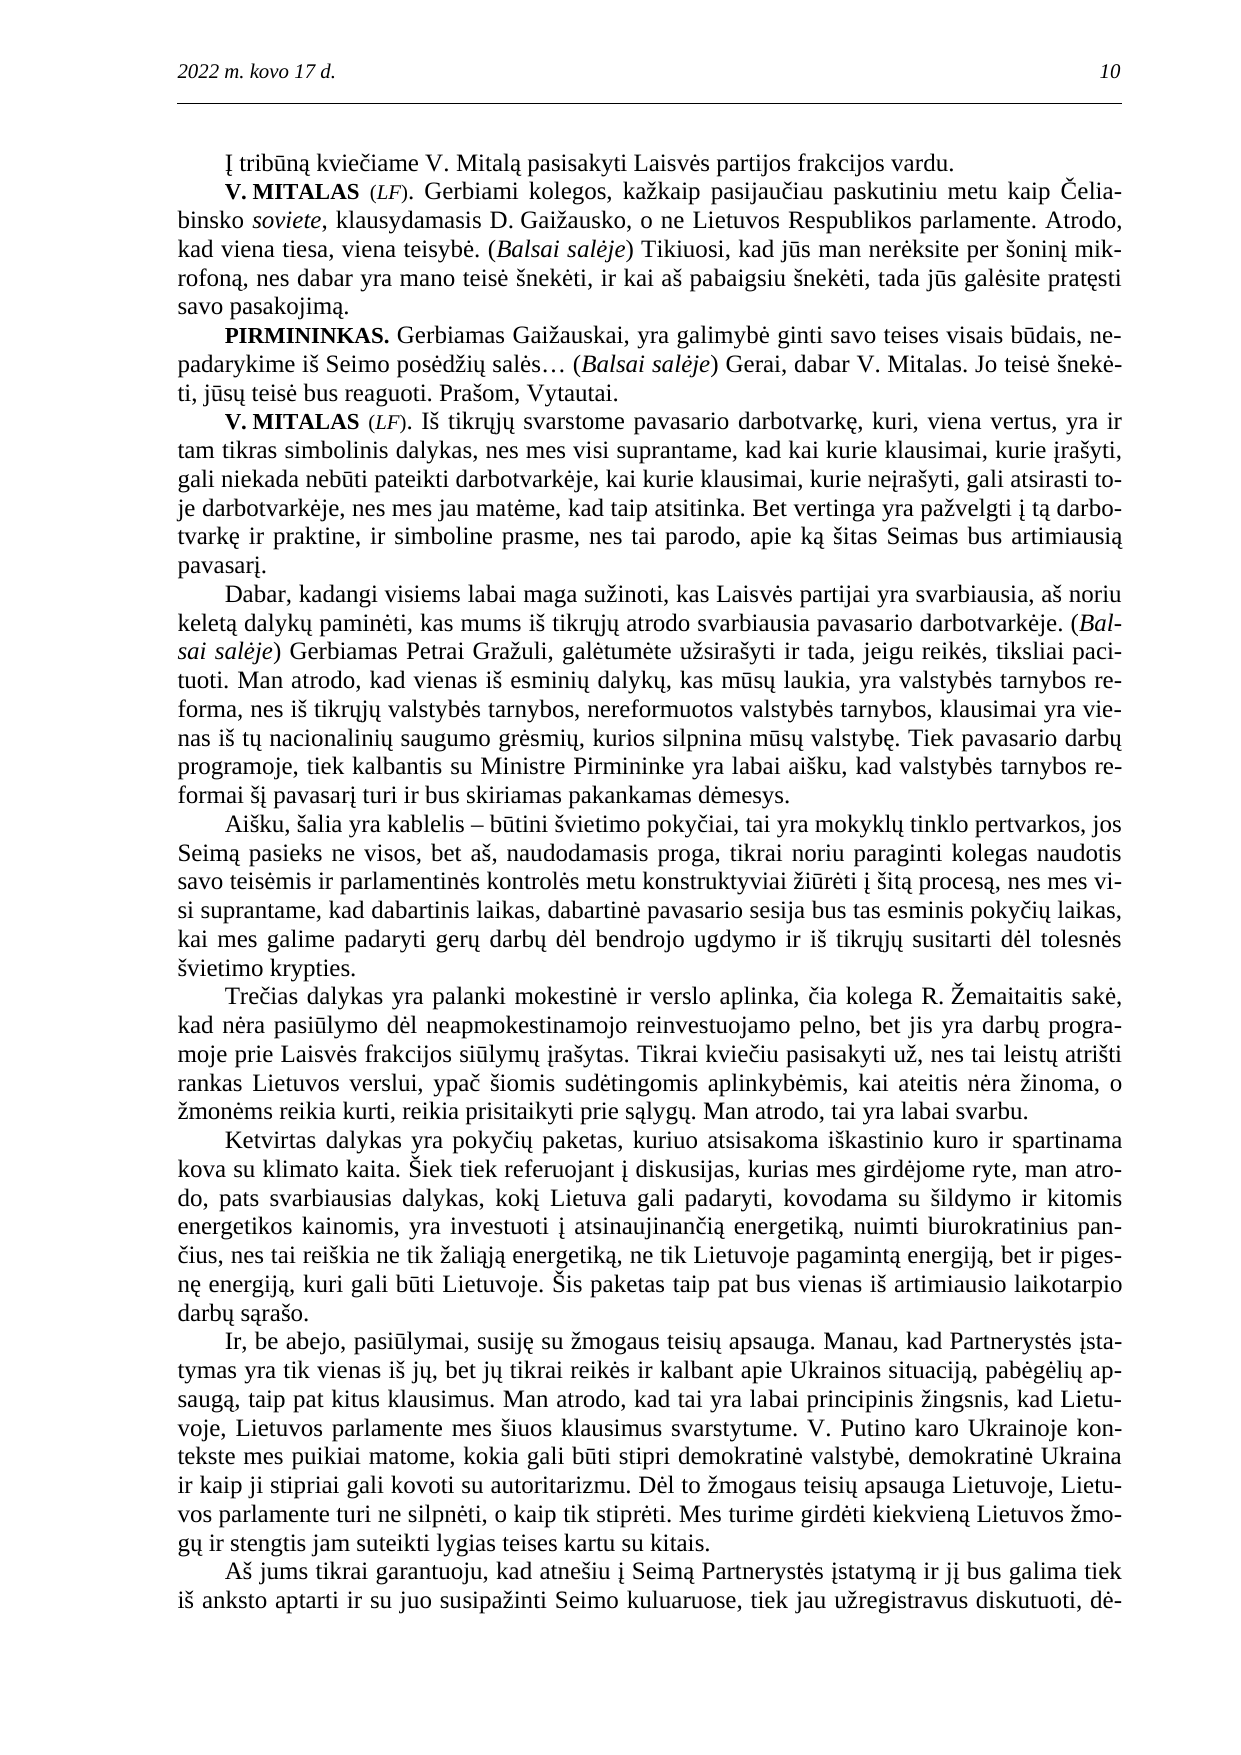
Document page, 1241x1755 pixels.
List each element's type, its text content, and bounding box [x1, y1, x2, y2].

text Aiš­ku, ša­lia yra kab­le­lis – bū­ti­ni švie­ti­mo po­ky­čiai, tai yra mo­kyk­lų tin­klo per­tvar­kos, jos Sei­mą pa­sieks ne vi­sos, bet aš, nau­do­da­ma­sis pro­ga, tik­rai no­riu pa­ra­gin­ti ko­le­gas nau­do­tis sa­vo tei­sė­mis ir par­la­men­ti­nės kon­tro­lės me­tu kon­struk­ty­viai žiū­rė­ti į ši­tą pro­ce­są, nes mes vi­si su­pran­ta­me, kad da­bar­ti­nis lai­kas, da­bar­ti­nė pa­va­sa­rio se­si­ja bus tas es­mi­nis po­ky­čių lai­kas, kai mes ga­li­me pa­da­ry­ti ge­rų dar­bų dėl ben­dro­jo ug­dy­mo ir iš tik­rų­jų su­si­tar­ti dėl to­les­nės švie­ti­mo kryp­ties. [177, 809, 1122, 981]
text Ir, be abe­jo, pa­siū­ly­mai, su­si­ję su žmo­gaus tei­sių ap­sau­ga. Ma­nau, kad Part­ne­rys­tės įsta­ty­mas yra tik vie­nas iš jų, bet jų tik­rai rei­kės ir kal­bant apie Uk­rai­nos si­tu­a­ci­ją, pa­bė­gė­lių ap­sau­gą, taip pat ki­tus klau­si­mus. Man at­ro­do, kad tai yra la­bai prin­ci­pi­nis žings­nis, kad Lie­tu­vo­je, Lie­tu­vos par­la­men­te mes šiuos klau­si­mus svars­ty­tu­me. V. Pu­ti­no ka­ro Uk­rai­no­je kon­teks­te mes pui­kiai ma­to­me, ko­kia ga­li bū­ti stip­ri de­mo­kra­tinė vals­ty­bė, de­mo­kra­tinė Uk­rai­na ir kaip ji stip­riai ga­li ko­vo­ti su au­to­ri­ta­riz­mu. Dėl to žmo­gaus tei­sių ap­sau­ga Lie­tu­vo­je, Lie­tu­vos par­la­men­te tu­ri ne sil­pnė­ti, o kaip tik stip­rė­ti. Mes tu­ri­me gir­dė­ti kiek­vie­ną Lie­tu­vos žmo­gų ir steng­tis jam su­teik­ti ly­gias tei­ses kar­tu su ki­tais. [177, 1326, 1122, 1556]
text PIRMININKAS. Ger­bia­mas Gai­žaus­kai, yra ga­li­my­bė gin­ti sa­vo tei­ses vi­sais bū­dais, ne­pa­da­ry­ki­me iš Sei­mo po­sė­džių sa­lės… (Bal­sai sa­lė­je) Ge­rai, da­bar V. Mi­ta­las. Jo tei­sė šne­kė­ti, jū­sų tei­sė bus re­a­guo­ti. Pra­šom, Vy­tau­tai. [177, 320, 1122, 406]
text Į tri­bū­ną kvie­čia­me V. Mi­ta­lą pa­si­sa­ky­ti Lais­vės par­ti­jos frak­ci­jos var­du. [177, 148, 1122, 176]
text Ket­vir­tas da­ly­kas yra po­ky­čių pa­ke­tas, ku­riuo at­si­sa­ko­ma iš­kas­ti­nio ku­ro ir spar­ti­na­ma ko­va su kli­ma­to kai­ta. Šiek tiek re­fe­ruo­jant į dis­ku­si­jas, ku­rias mes gir­dė­jo­me ry­te, man at­ro­do, pats svar­biau­sias da­ly­kas, ko­kį Lie­tu­va ga­li pa­da­ry­ti, ko­vo­da­ma su šil­dy­mo ir ki­to­mis ener­ge­ti­kos kai­no­mis, yra in­ves­tuo­ti į at­si­nau­ji­nan­čią ener­ge­ti­ką, nuim­ti biu­ro­kratinius pan­čius, nes tai reiš­kia ne tik ža­li­ą­ją ener­ge­ti­ką, ne tik Lie­tu­vo­je pa­ga­min­tą ener­gi­ją, bet ir pi­ges­nę ener­gi­ją, ku­ri ga­li bū­ti Lie­tu­vo­je. Šis pa­ke­tas taip pat bus vie­nas iš ar­ti­miau­sio lai­ko­tar­pio dar­bų są­ra­šo. [177, 1125, 1122, 1326]
text V. MITALAS (LF). Ger­bia­mi ko­le­gos, kaž­kaip pa­si­jau­čiau pas­ku­ti­niu me­tu kaip Če­lia­bins­ko so­vie­te, klau­sy­da­ma­sis D. Gai­žaus­ko, o ne Lie­tu­vos Res­pub­li­kos par­la­men­te. At­ro­do, kad vie­na tie­sa, vie­na tei­sy­bė. (Bal­sai sa­lė­je) Ti­kiuo­si, kad jūs man ne­rėk­si­te per šo­ni­nį mik­ro­fo­ną, nes da­bar yra ma­no tei­sė šne­kė­ti, ir kai aš pa­baig­siu šne­kė­ti, ta­da jūs ga­lė­si­te pra­tęs­ti sa­vo pa­sa­ko­ji­mą. [177, 176, 1122, 320]
text Tre­čias da­ly­kas yra pa­lan­ki mo­kes­ti­nė ir ver­slo ap­lin­ka, čia ko­le­ga R. Že­mai­tai­tis sa­kė, kad nė­ra pa­siū­ly­mo dėl ne­ap­mo­kes­ti­na­mo­jo rein­ves­tuo­ja­mo pel­no, bet jis yra dar­bų pro­gra­mo­je prie Lais­vės frak­ci­jos siū­ly­mų įra­šy­tas. Tik­rai kvie­čiu pa­si­sa­ky­ti už, nes tai leis­tų at­riš­ti ran­kas Lie­tu­vos ver­slui, ypač šio­mis su­dė­tin­go­mis ap­lin­ky­bė­mis, kai at­ei­tis nė­ra ži­no­ma, o žmo­nėms rei­kia kur­ti, rei­kia pri­si­tai­ky­ti prie są­ly­gų. Man at­ro­do, tai yra la­bai svar­bu. [177, 981, 1122, 1125]
text Aš jums tik­rai ga­ran­tuo­ju, kad at­ne­šiu į Sei­mą Part­ne­rys­tės įsta­ty­mą ir jį bus ga­li­ma tiek iš anks­to ap­tar­ti ir su juo su­si­pa­žin­ti Sei­mo ku­lu­a­ruo­se, tiek jau už­re­gist­ra­vus dis­ku­tuo­ti, dė­ [177, 1556, 1122, 1614]
text Da­bar, ka­dan­gi vi­siems la­bai ma­ga su­ži­no­ti, kas Lais­vės par­ti­jai yra svar­biau­sia, aš no­riu ke­le­tą da­ly­kų pa­mi­nė­ti, kas mums iš tik­rų­jų at­ro­do svar­biau­sia pa­va­sa­rio dar­bo­tvarkėje. (Bal­sai sa­lė­je) Ger­bia­mas Pet­rai Gra­žu­li, ga­lė­tu­mė­te už­si­ra­šy­ti ir ta­da, jei­gu rei­kės, tiks­liai pa­ci­tuo­ti. Man at­ro­do, kad vie­nas iš es­mi­nių da­ly­kų, kas mū­sų lau­kia, yra vals­ty­bės tar­ny­bos re­for­ma, nes iš tik­rų­jų vals­ty­bės tar­ny­bos, ne­re­for­muo­tos vals­ty­bės tar­ny­bos, klau­si­mai yra vie­nas iš tų na­cio­na­li­nių sau­gu­mo grės­mių, ku­rios sil­pni­na mū­sų vals­ty­bę. Tiek pa­va­sa­rio dar­bų pro­gra­mo­je, tiek kal­ban­tis su Mi­nist­re Pir­mi­nin­ke yra la­bai aiš­ku, kad vals­ty­bės tar­ny­bos re­for­mai šį pa­va­sa­rį tu­ri ir bus ski­ria­mas pa­kan­ka­mas dė­me­sys. [177, 579, 1122, 809]
text V. MITALAS (LF). Iš tik­rų­jų svars­to­me pa­va­sa­rio dar­bo­tvarkę, ku­ri, vie­na ver­tus, yra ir tam tik­ras sim­bo­li­nis da­ly­kas, nes mes vi­si su­pran­ta­me, kad kai ku­rie klau­si­mai, ku­rie įra­šy­ti, ga­li nie­ka­da ne­bū­ti pa­teik­ti dar­bo­tvarkėje, kai ku­rie klau­si­mai, ku­rie ne­įra­šy­ti, ga­li at­si­ras­ti to­je dar­bo­tvarkėje, nes mes jau ma­tė­me, kad taip at­si­tin­ka. Bet ver­tin­ga yra pa­žvelg­ti į tą dar­bo­tvarkę ir prak­ti­ne, ir sim­bo­li­ne pras­me, nes tai pa­ro­do, apie ką ši­tas Sei­mas bus ar­ti­miau­sią pa­va­sa­rį. [177, 406, 1122, 579]
